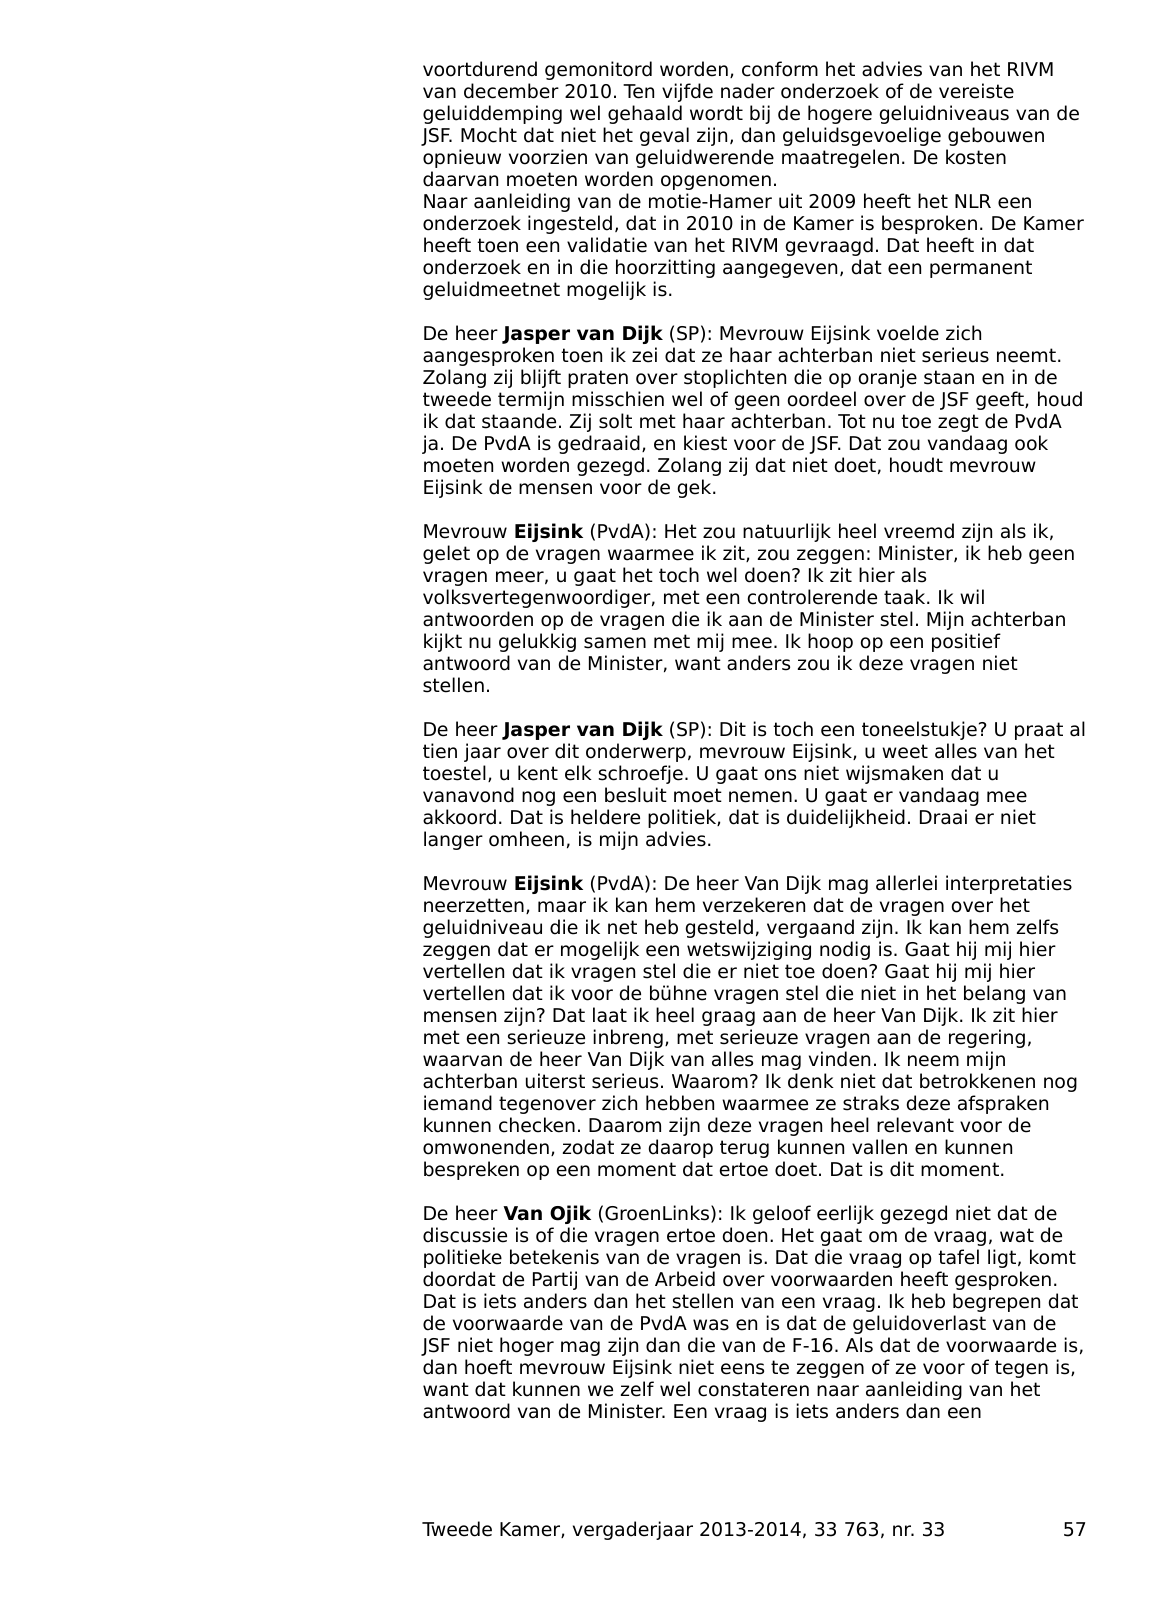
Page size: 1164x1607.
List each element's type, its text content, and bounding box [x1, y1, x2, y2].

text Mevrouw Eijsink (PvdA): Het zou natuurlijk heel vreemd zijn als ik, gelet op de vragen waarmee ik zit, zou zeggen: Minister, ik heb geen vragen meer, u gaat het toch wel doen? Ik zit hier als volksvertegenwoordiger, met een controlerende taak. Ik wil antwoorden op de vragen die ik aan de Minister stel. Mijn achterban kijkt nu gelukkig samen met mij mee. Ik hoop op een positief antwoord van de Minister, want anders zou ik deze vragen niet stellen. [422, 521, 1087, 697]
text Mevrouw Eijsink (PvdA): De heer Van Dijk mag allerlei interpretaties neerzetten, maar ik kan hem verzekeren dat de vragen over het geluidniveau die ik net heb gesteld, vergaand zijn. Ik kan hem zelfs zeggen dat er mogelijk een wetswijziging nodig is. Gaat hij mij hier vertellen dat ik vragen stel die er niet toe doen? Gaat hij mij hier vertellen dat ik voor de bühne vragen stel die niet in het belang van mensen zijn? Dat laat ik heel graag aan de heer Van Dijk. Ik zit hier met een serieuze inbreng, met serieuze vragen aan de regering, waarvan de heer Van Dijk van alles mag vinden. Ik neem mijn achterban uiterst serieus. Waarom? Ik denk niet dat betrokkenen nog iemand tegenover zich hebben waarmee ze straks deze afspraken kunnen checken. Daarom zijn deze vragen heel relevant voor de omwonenden, zodat ze daarop terug kunnen vallen en kunnen bespreken op een moment dat ertoe doet. Dat is dit moment. [422, 873, 1087, 1181]
text Naar aanleiding van de motie-Hamer uit 2009 heeft het NLR een onderzoek ingesteld, dat in 2010 in de Kamer is besproken. De Kamer heeft toen een validatie van het RIVM gevraagd. Dat heeft in dat onderzoek en in die hoorzitting aangegeven, dat een permanent geluidmeetnet mogelijk is. [422, 191, 1087, 301]
text voortdurend gemonitord worden, conform het advies van het RIVM van december 2010. Ten vijfde nader onderzoek of de vereiste geluiddemping wel gehaald wordt bij de hogere geluidniveaus van de JSF. Mocht dat niet het geval zijn, dan geluidsgevoelige gebouwen opnieuw voorzien van geluidwerende maatregelen. De kosten daarvan moeten worden opgenomen. [422, 59, 1087, 191]
text De heer Van Ojik (GroenLinks): Ik geloof eerlijk gezegd niet dat de discussie is of die vragen ertoe doen. Het gaat om de vraag, wat de politieke betekenis van de vragen is. Dat die vraag op tafel ligt, komt doordat de Partij van de Arbeid over voorwaarden heeft gesproken. Dat is iets anders dan het stellen van een vraag. Ik heb begrepen dat de voorwaarde van de PvdA was en is dat de geluidoverlast van de JSF niet hoger mag zijn dan die van de F-16. Als dat de voorwaarde is, dan hoeft mevrouw Eijsink niet eens te zeggen of ze voor of tegen is, want dat kunnen we zelf wel constateren naar aanleiding van het antwoord van de Minister. Een vraag is iets anders dan een [422, 1203, 1087, 1423]
text De heer Jasper van Dijk (SP): Mevrouw Eijsink voelde zich aangesproken toen ik zei dat ze haar achterban niet serieus neemt. Zolang zij blijft praten over stoplichten die op oranje staan en in de tweede termijn misschien wel of geen oordeel over de JSF geeft, houd ik dat staande. Zij solt met haar achterban. Tot nu toe zegt de PvdA ja. De PvdA is gedraaid, en kiest voor de JSF. Dat zou vandaag ook moeten worden gezegd. Zolang zij dat niet doet, houdt mevrouw Eijsink de mensen voor de gek. [422, 323, 1087, 499]
text De heer Jasper van Dijk (SP): Dit is toch een toneelstukje? U praat al tien jaar over dit onderwerp, mevrouw Eijsink, u weet alles van het toestel, u kent elk schroefje. U gaat ons niet wijsmaken dat u vanavond nog een besluit moet nemen. U gaat er vandaag mee akkoord. Dat is heldere politiek, dat is duidelijkheid. Draai er niet langer omheen, is mijn advies. [422, 719, 1087, 851]
